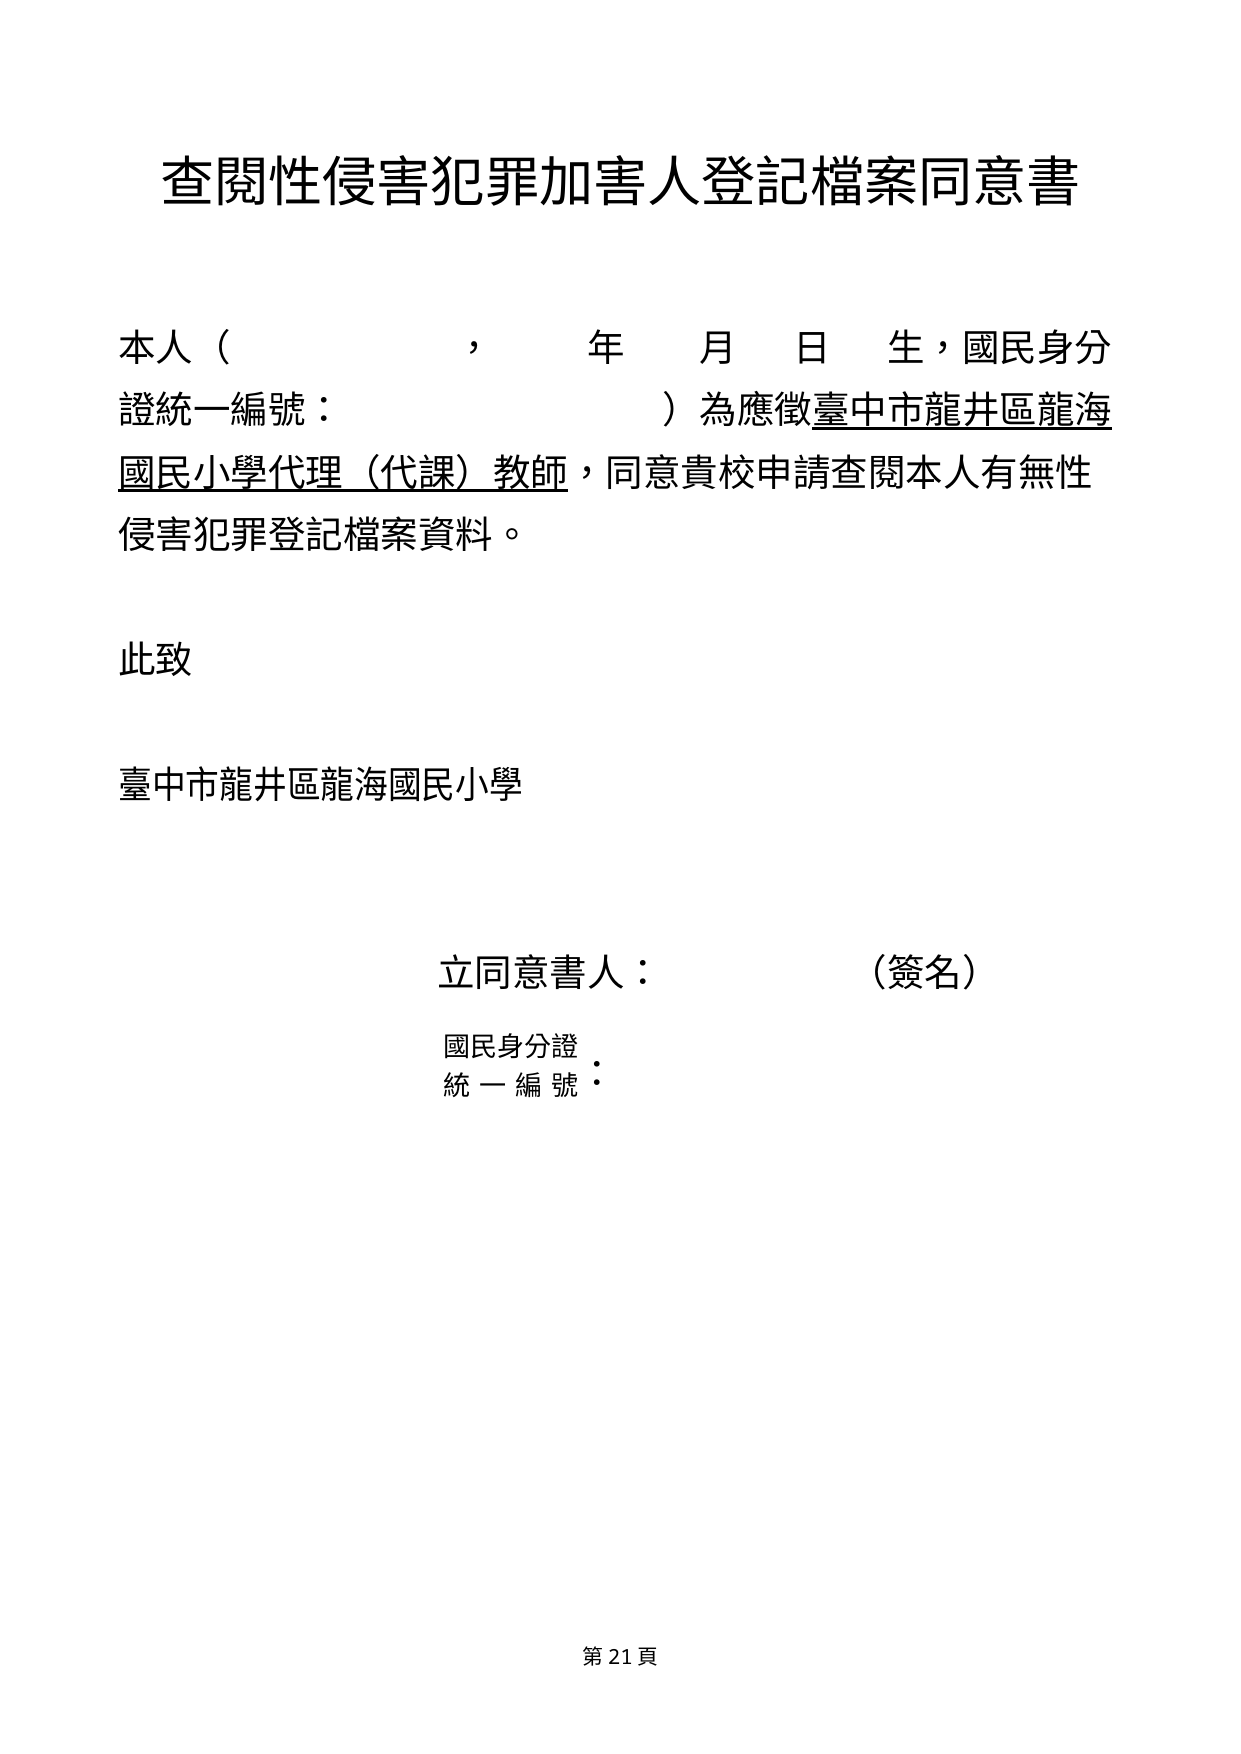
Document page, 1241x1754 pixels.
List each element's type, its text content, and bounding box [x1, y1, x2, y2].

text 國民身分證統一編號： [118, 991, 1122, 1116]
text 此致 [118, 616, 1122, 678]
text 臺中市龍井區龍海國民小學 [118, 741, 1122, 803]
text 本人（ ， 年 月 日 生，國民身分證統一編號： ）為應徵臺中市龍井區龍海國民小學代理（代課）教師，同意貴校申請查閱本人有無性侵害犯罪登記檔案資料。 [118, 303, 1122, 553]
text 立同意書人： （簽名） [118, 928, 1122, 991]
text 查閱性侵害犯罪加害人登記檔案同意書 [118, 139, 1122, 217]
